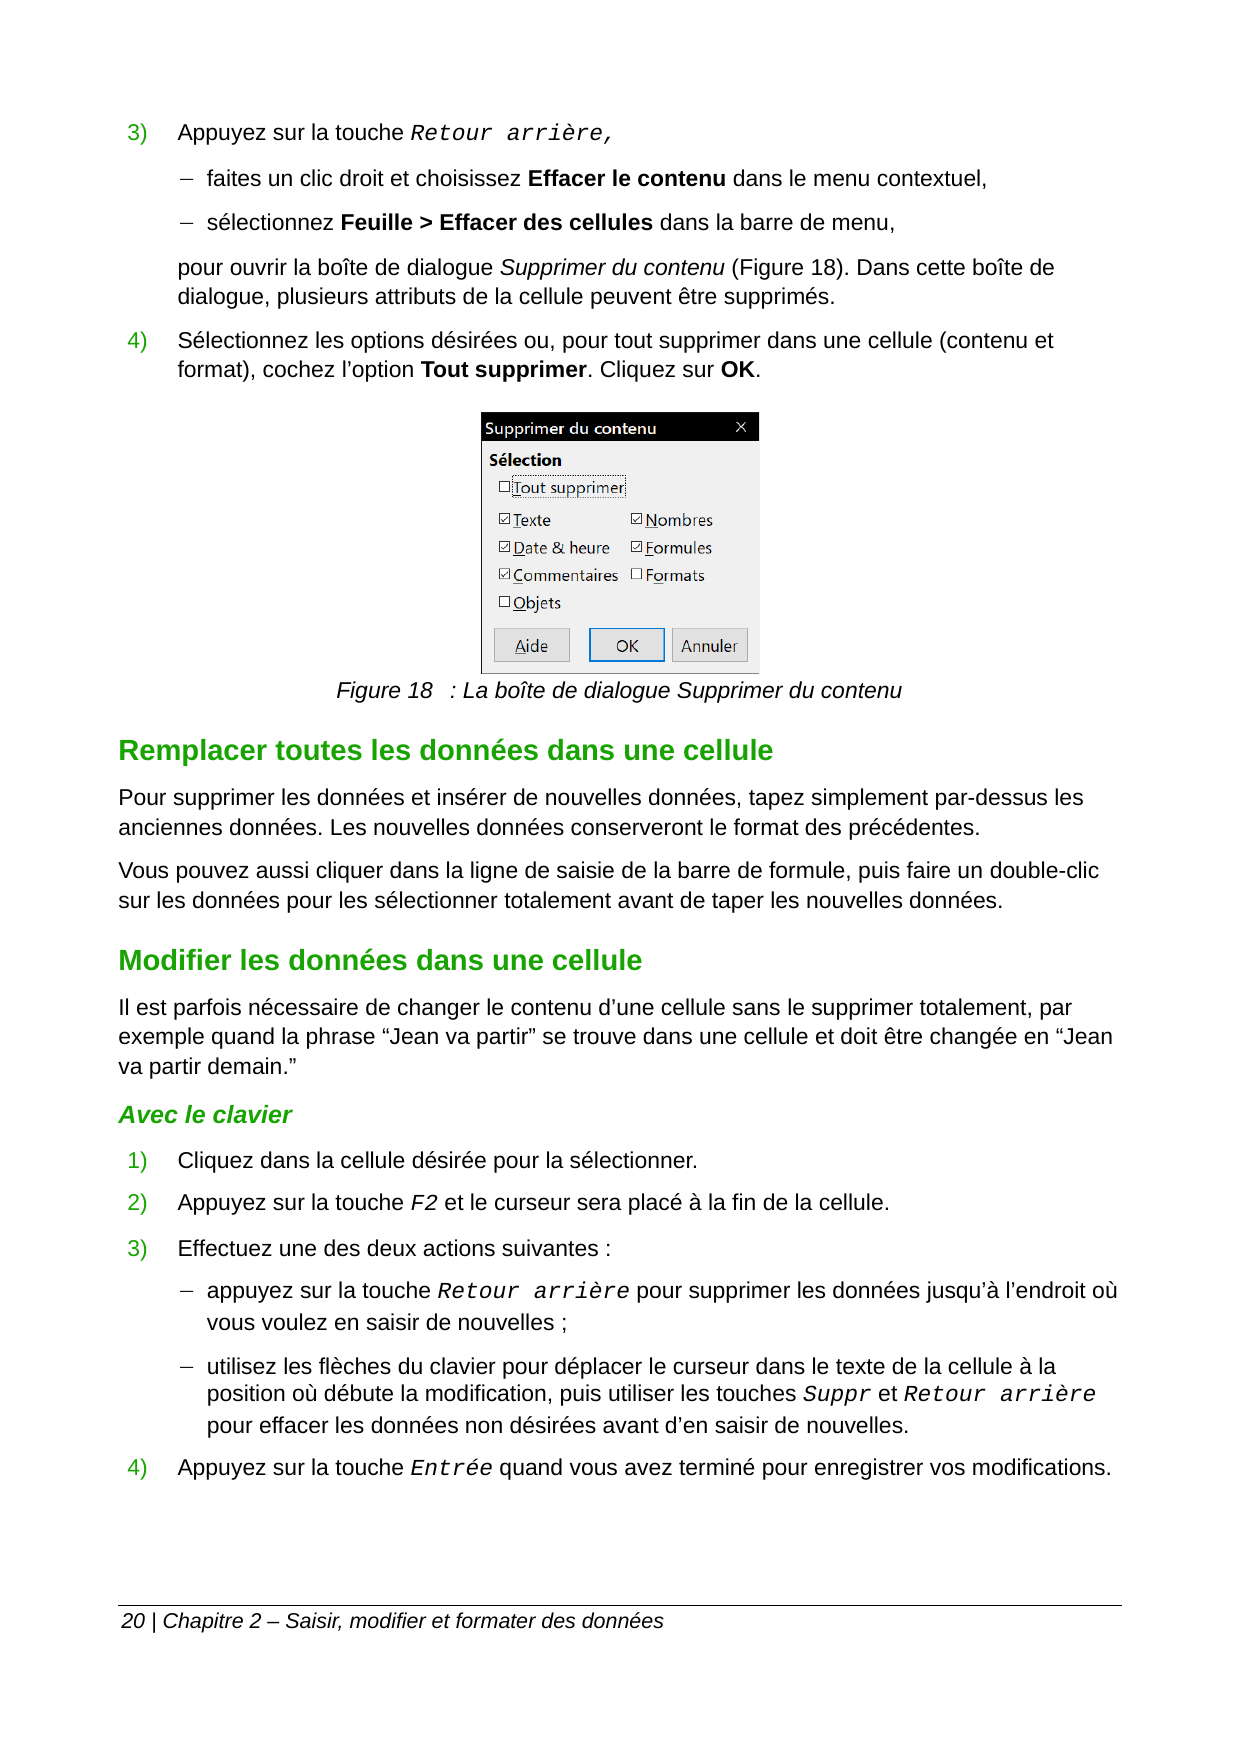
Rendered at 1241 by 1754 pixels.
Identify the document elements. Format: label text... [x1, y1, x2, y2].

subtitle Remplacer toutes les données dans une cellule [118, 733, 1122, 766]
text Pour supprimer les données et insérer de nouvelles données, tapez simplement par-dessus les anciennes données. Les nouvelles données conserveront le format des précédentes. [118, 781, 1122, 840]
list sélectionnez Feuille > Effacer des cellules dans la barre de menu, [177, 206, 1122, 236]
list faites un clic droit et choisissez Effacer le contenu dans le menu contextuel, [177, 162, 1122, 192]
subtitle Avec le clavier [118, 1099, 1122, 1129]
list Effectuez une des deux actions suivantes : [148, 1232, 1122, 1261]
list Appuyez sur la touche F2 et le curseur sera placé à la fin de la cellule. [148, 1188, 1122, 1217]
list appuyez sur la touche Retour arrière pour supprimer les données jusqu’à l’endroit où vous voulez en saisir de nouvelles ; [177, 1276, 1122, 1335]
text Vous pouvez aussi cliquer dans la ligne de saisie de la barre de formule, puis faire un double-clic sur les données pour les sélectionner totalement avant de taper les nouvelles données. [118, 854, 1122, 913]
list Cliquez dans la cellule désirée pour la sélectionner. [148, 1144, 1122, 1173]
text Figure 18 : La boîte de dialogue Supprimer du contenu [118, 674, 1122, 703]
list utilisez les flèches du clavier pour déplacer le curseur dans le texte de la cellule à la position où débute la modification, puis utiliser les touches Suppr et Retour arrière pour effacer les données non désirées avant d’en saisir de nouvelles. [177, 1349, 1122, 1438]
list pour ouvrir la boîte de dialogue Supprimer du contenu (Figure 18). Dans cette boîte de dialogue, plusieurs attributs de la cellule peuvent être supprimés. [148, 250, 1122, 309]
list Appuyez sur la touche Entrée quand vous avez terminé pour enregistrer vos modifications. [148, 1453, 1122, 1482]
text Il est parfois nécessaire de changer le contenu d’une cellule sans le supprimer totalement, par exemple quand la phrase “Jean va partir” se trouve dans une cellule et doit être changée en “Jean va partir demain.” [118, 991, 1122, 1079]
list Appuyez sur la touche Retour arrière, [148, 118, 1122, 148]
list Sélectionnez les options désirées ou, pour tout supprimer dans une cellule (contenu et format), cochez l’option Tout supprimer. Cliquez sur OK. [148, 324, 1122, 383]
subtitle Modifier les données dans une cellule [118, 942, 1122, 976]
picture [481, 412, 760, 674]
